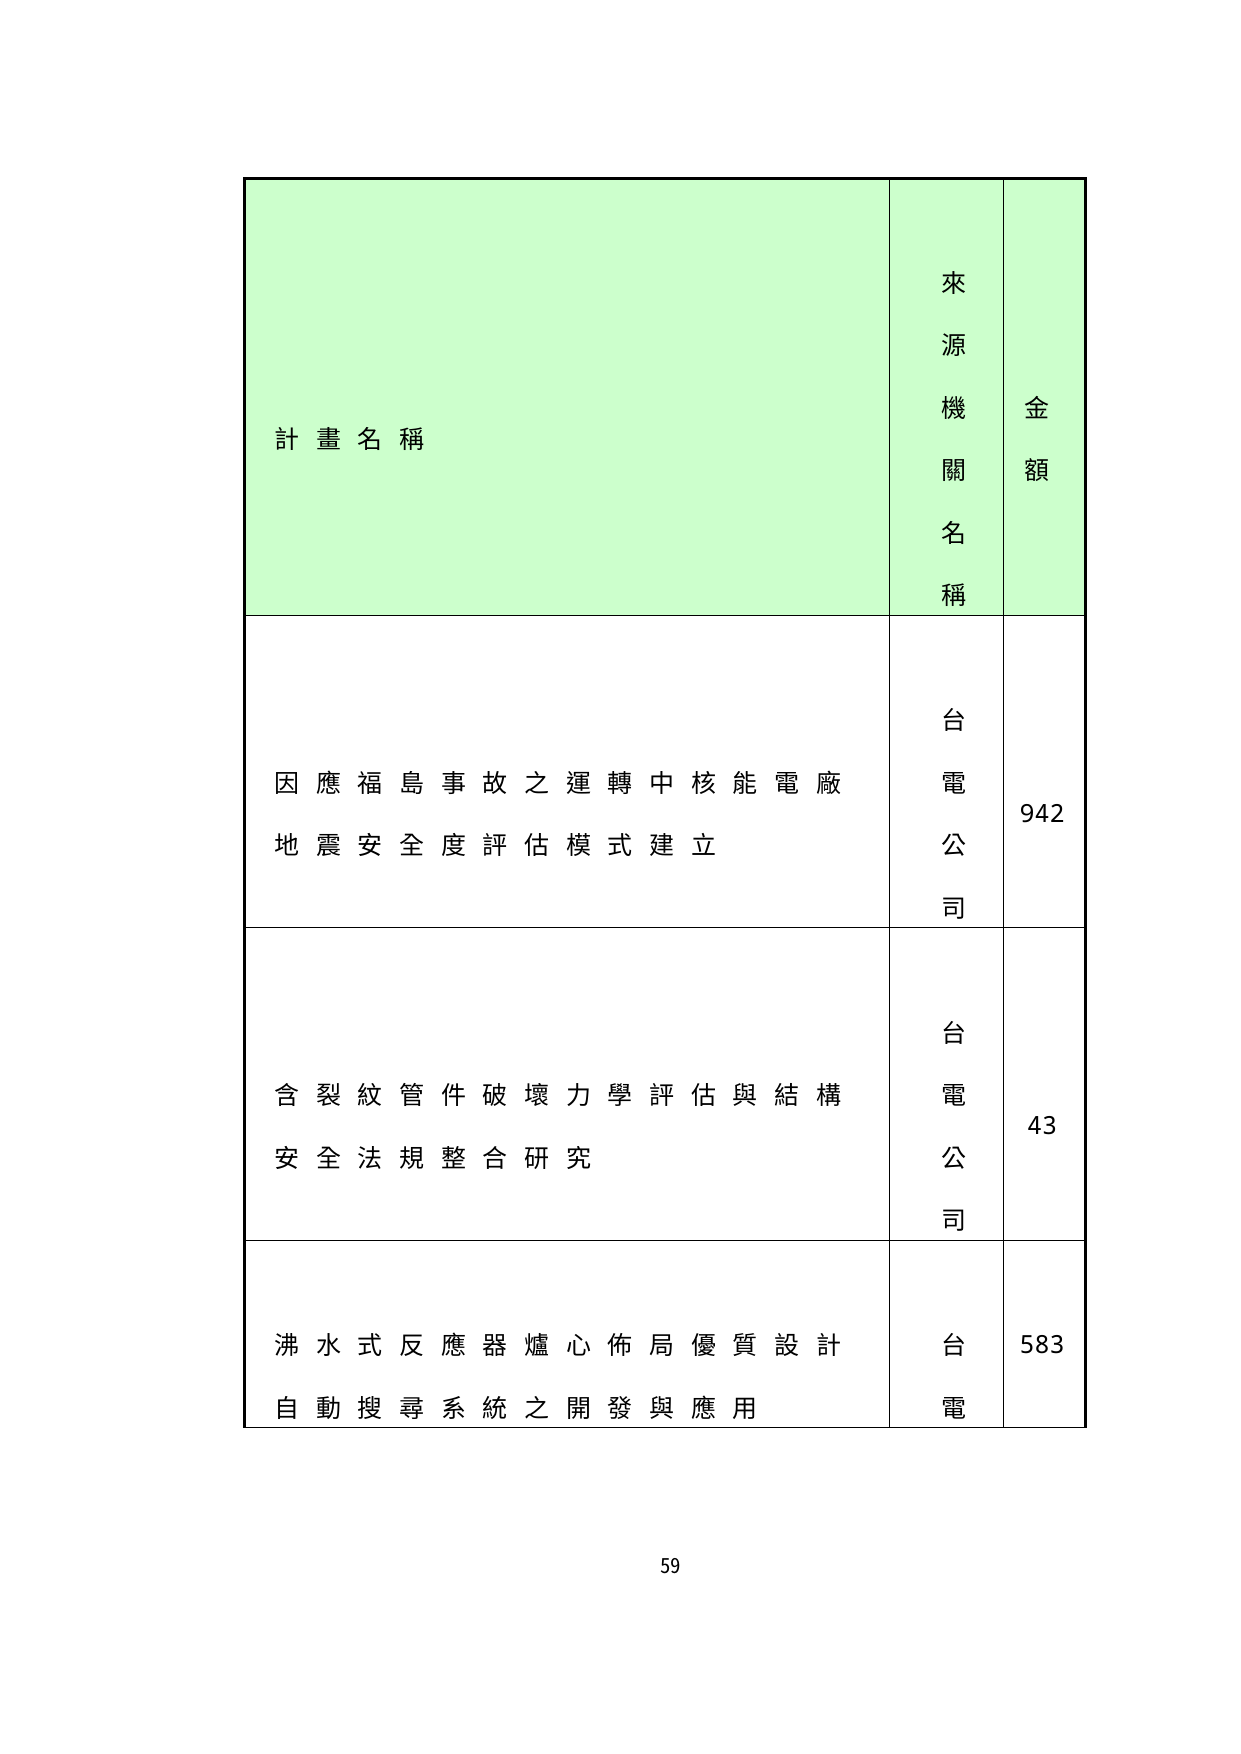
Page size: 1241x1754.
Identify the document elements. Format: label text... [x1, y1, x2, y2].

table_header 來源機關名稱 [890, 180, 1003, 615]
table_cell 因應福島事故之運轉中核能電廠地震安全度評估模式建立 [246, 616, 889, 927]
table_cell 台電公司 [890, 616, 1003, 927]
table_cell 43 [1004, 928, 1084, 1240]
table_cell 含裂紋管件破壞力學評估與結構安全法規整合研究 [246, 928, 889, 1240]
table_cell 台電公司 [890, 928, 1003, 1240]
table_cell 台電 [890, 1241, 1003, 1427]
table_cell 942 [1004, 616, 1084, 927]
table_cell 583 [1004, 1241, 1084, 1427]
table_header 金額 [1004, 180, 1084, 615]
table_cell 沸水式反應器爐心佈局優質設計自動搜尋系統之開發與應用 [246, 1241, 889, 1427]
table_header 計畫名稱 [246, 180, 889, 615]
